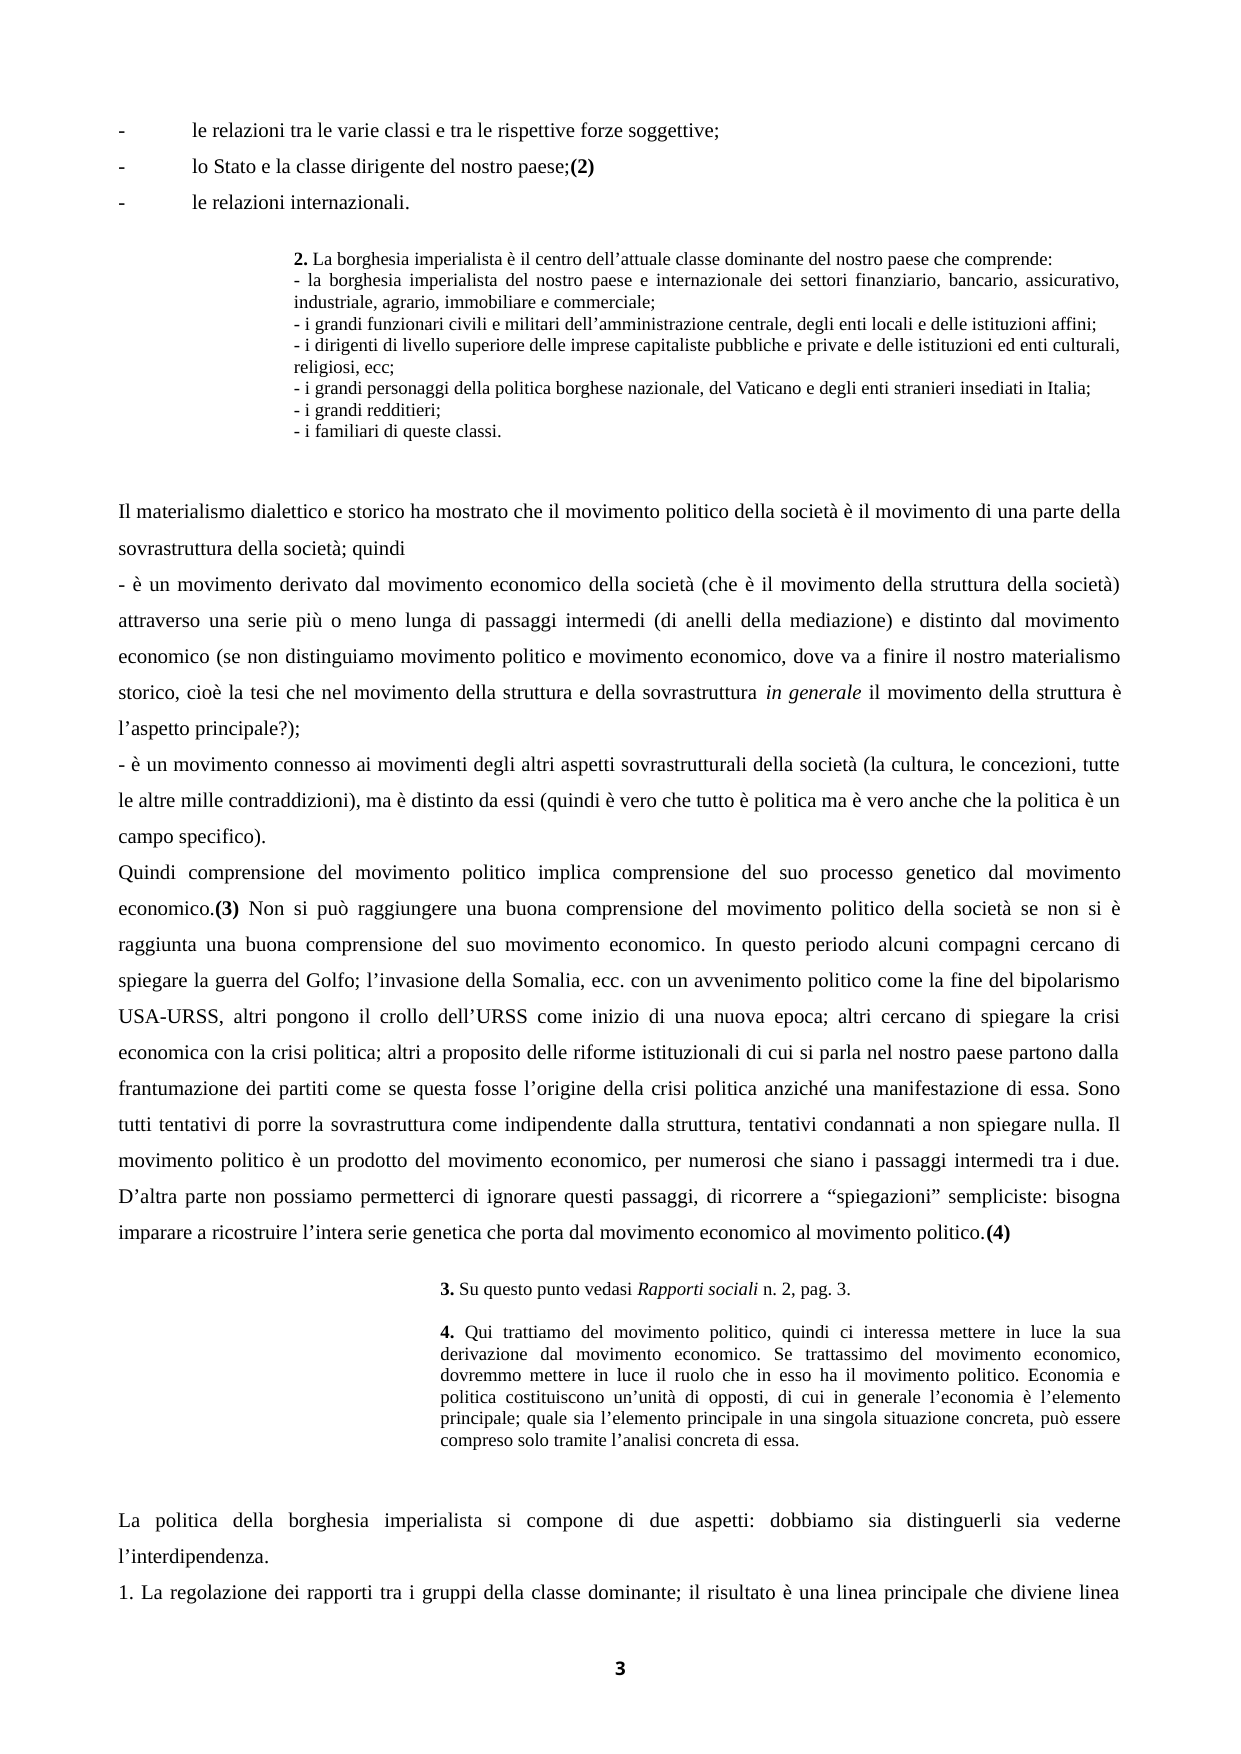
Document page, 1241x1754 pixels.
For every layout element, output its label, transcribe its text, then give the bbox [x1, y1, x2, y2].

text La politica della borghesia imperialista si compone di due aspetti: dobbiamo sia distinguerli sia vederne l’interdipendenza. [118, 1508, 1122, 1568]
text - è un movimento derivato dal movimento economico della società (che è il movimento della struttura della società) attraverso una serie più o meno lunga di passaggi intermedi (di anelli della mediazione) e distinto dal movimento economico (se non distinguiamo movimento politico e movimento economico, dove va a finire il nostro materialismo storico, cioè la tesi che nel movimento della struttura e della sovrastruttura in generale il movimento della struttura è l’aspetto principale?); [118, 572, 1122, 740]
text - i grandi redditieri; [294, 399, 1122, 420]
text - i grandi funzionari civili e militari dell’amministrazione centrale, degli enti locali e delle istituzioni affini; [294, 312, 1122, 334]
text - la borghesia imperialista del nostro paese e internazionale dei settori finanziario, bancario, assicurativo, industriale, agrario, immobiliare e commerciale; [294, 269, 1122, 312]
text - i grandi personaggi della politica borghese nazionale, del Vaticano e degli enti stranieri insediati in Italia; [294, 377, 1122, 399]
text 2. La borghesia imperialista è il centro dell’attuale classe dominante del nostro paese che comprende: [294, 248, 1122, 269]
text - è un movimento connesso ai movimenti degli altri aspetti sovrastrutturali della società (la cultura, le concezioni, tutte le altre mille contraddizioni), ma è distinto da essi (quindi è vero che tutto è politica ma è vero anche che la politica è un campo specifico). [118, 752, 1122, 848]
text 3. Su questo punto vedasi Rapporti sociali n. 2, pag. 3. [440, 1278, 1122, 1299]
text Il materialismo dialettico e storico ha mostrato che il movimento politico della società è il movimento di una parte della sovrastruttura della società; quindi [118, 499, 1122, 559]
text Quindi comprensione del movimento politico implica comprensione del suo processo genetico dal movimento economico.(3) Non si può raggiungere una buona comprensione del movimento politico della società se non si è raggiunta una buona comprensione del suo movimento economico. In questo periodo alcuni compagni cercano di spiegare la guerra del Golfo; l’invasione della Somalia, ecc. con un avvenimento politico come la fine del bipolarismo USA-URSS, altri pongono il crollo dell’URSS come inizio di una nuova epoca; altri cercano di spiegare la crisi economica con la crisi politica; altri a proposito delle riforme istituzionali di cui si parla nel nostro paese partono dalla frantumazione dei partiti come se questa fosse l’origine della crisi politica anziché una manifestazione di essa. Sono tutti tentativi di porre la sovrastruttura come indipendente dalla struttura, tentativi condannati a non spiegare nulla. Il movimento politico è un prodotto del movimento economico, per numerosi che siano i passaggi intermedi tra i due. D’altra parte non possiamo permetterci di ignorare questi passaggi, di ricorrere a “spiegazioni” sempliciste: bisogna imparare a ricostruire l’intera serie genetica che porta dal movimento economico al movimento politico.(4) [118, 860, 1122, 1244]
text - le relazioni tra le varie classi e tra le rispettive forze soggettive; [118, 118, 1122, 142]
text - le relazioni internazionali. [118, 190, 1122, 214]
text - i dirigenti di livello superiore delle imprese capitaliste pubbliche e private e delle istituzioni ed enti culturali, religiosi, ecc; [294, 334, 1122, 377]
text 4. Qui trattiamo del movimento politico, quindi ci interessa mettere in luce la sua derivazione dal movimento economico. Se trattassimo del movimento economico, dovremmo mettere in luce il ruolo che in esso ha il movimento politico. Economia e politica costituiscono un’unità di opposti, di cui in generale l’economia è l’elemento principale; quale sia l’elemento principale in una singola situazione concreta, può essere compreso solo tramite l’analisi concreta di essa. [440, 1321, 1122, 1450]
text 1. La regolazione dei rapporti tra i gruppi della classe dominante; il risultato è una linea principale che diviene linea [118, 1580, 1122, 1604]
text - i familiari di queste classi. [294, 420, 1122, 442]
text - lo Stato e la classe dirigente del nostro paese;(2) [118, 154, 1122, 178]
